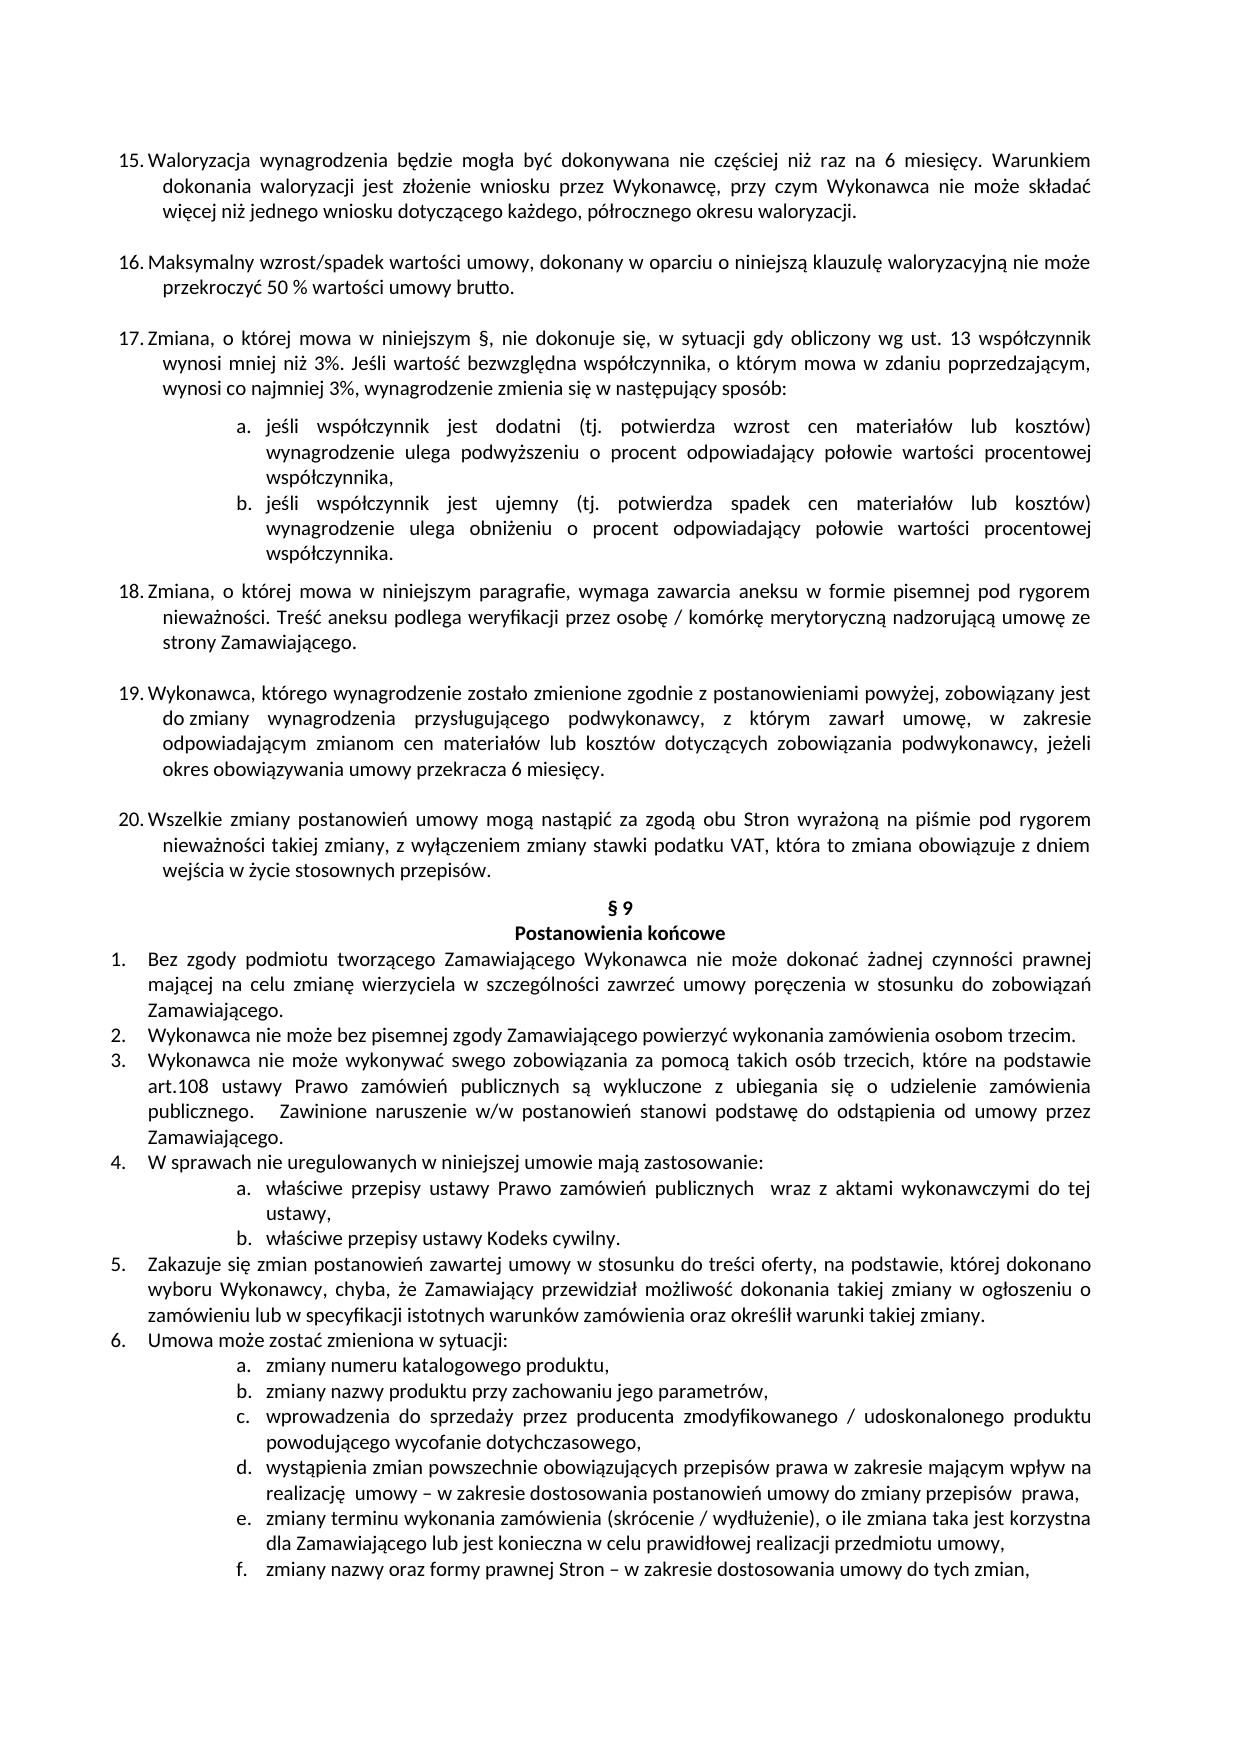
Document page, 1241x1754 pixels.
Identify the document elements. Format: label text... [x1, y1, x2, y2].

list jeśli współczynnik jest dodatni (tj. potwierdza wzrost cen materiałów lub kosztów) wynagrodzenie ulega podwyższeniu o procent odpowiadający połowie wartości procentowej współczynnika, [236, 413, 1093, 490]
list wystąpienia zmian powszechnie obowiązujących przepisów prawa w zakresie mającym wpływ na realizację umowy – w zakresie dostosowania postanowień umowy do zmiany przepisów prawa, [236, 1454, 1093, 1505]
list zmiany nazwy oraz formy prawnej Stron – w zakresie dostosowania umowy do tych zmian, [236, 1556, 1093, 1581]
list zmiany numeru katalogowego produktu, [236, 1353, 1093, 1378]
list Waloryzacja wynagrodzenia będzie mogła być dokonywana nie częściej niż raz na 6 miesięcy. Warunkiem dokonania waloryzacji jest złożenie wniosku przez Wykonawcę, przy czym Wykonawca nie może składać więcej niż jednego wniosku dotyczącego każdego, półrocznego okresu waloryzacji. [118, 148, 1093, 224]
list zmiany nazwy produktu przy zachowaniu jego parametrów, [236, 1378, 1093, 1403]
list Wykonawca nie może bez pisemnej zgody Zamawiającego powierzyć wykonania zamówienia osobom trzecim. [110, 1022, 1093, 1048]
list jeśli współczynnik jest ujemny (tj. potwierdza spadek cen materiałów lub kosztów) wynagrodzenie ulega obniżeniu o procent odpowiadający połowie wartości procentowej współczynnika. [236, 490, 1093, 566]
text § 9 [148, 895, 1093, 921]
text Postanowienia końcowe [148, 921, 1093, 946]
list Zmiana, o której mowa w niniejszym paragrafie, wymaga zawarcia aneksu w formie pisemnej pod rygorem nieważności. Treść aneksu podlega weryfikacji przez osobę / komórkę merytoryczną nadzorującą umowę ze strony Zamawiającego. [118, 578, 1093, 655]
list zmiany terminu wykonania zamówienia (skrócenie / wydłużenie), o ile zmiana taka jest korzystna dla Zamawiającego lub jest konieczna w celu prawidłowej realizacji przedmiotu umowy, [236, 1505, 1093, 1556]
list Bez zgody podmiotu tworzącego Zamawiającego Wykonawca nie może dokonać żadnej czynności prawnej mającej na celu zmianę wierzyciela w szczególności zawrzeć umowy poręczenia w stosunku do zobowiązań Zamawiającego. [110, 946, 1093, 1022]
list Wykonawca nie może wykonywać swego zobowiązania za pomocą takich osób trzecich, które na podstawie art.108 ustawy Prawo zamówień publicznych są wykluczone z ubiegania się o udzielenie zamówienia publicznego. Zawinione naruszenie w/w postanowień stanowi podstawę do odstąpienia od umowy przez Zamawiającego. [110, 1048, 1093, 1149]
list Wykonawca, którego wynagrodzenie zostało zmienione zgodnie z postanowieniami powyżej, zobowiązany jest do zmiany wynagrodzenia przysługującego podwykonawcy, z którym zawarł umowę, w zakresie odpowiadającym zmianom cen materiałów lub kosztów dotyczących zobowiązania podwykonawcy, jeżeli okres obowiązywania umowy przekracza 6 miesięcy. [118, 680, 1093, 781]
list właściwe przepisy ustawy Prawo zamówień publicznych wraz z aktami wykonawczymi do tej ustawy, [236, 1175, 1093, 1226]
list Umowa może zostać zmieniona w sytuacji: [110, 1327, 1093, 1353]
list wprowadzenia do sprzedaży przez producenta zmodyfikowanego / udoskonalonego produktu powodującego wycofanie dotychczasowego, [236, 1403, 1093, 1454]
list Zakazuje się zmian postanowień zawartej umowy w stosunku do treści oferty, na podstawie, której dokonano wyboru Wykonawcy, chyba, że Zamawiający przewidział możliwość dokonania takiej zmiany w ogłoszeniu o zamówieniu lub w specyfikacji istotnych warunków zamówienia oraz określił warunki takiej zmiany. [110, 1251, 1093, 1327]
list właściwe przepisy ustawy Kodeks cywilny. [236, 1226, 1093, 1251]
list Wszelkie zmiany postanowień umowy mogą nastąpić za zgodą obu Stron wyrażoną na piśmie pod rygorem nieważności takiej zmiany, z wyłączeniem zmiany stawki podatku VAT, która to zmiana obowiązuje z dniem wejścia w życie stosownych przepisów. [118, 806, 1093, 883]
list Maksymalny wzrost/spadek wartości umowy, dokonany w oparciu o niniejszą klauzulę waloryzacyjną nie może przekroczyć 50 % wartości umowy brutto. [118, 249, 1093, 300]
list Zmiana, o której mowa w niniejszym §, nie dokonuje się, w sytuacji gdy obliczony wg ust. 13 współczynnik wynosi mniej niż 3%. Jeśli wartość bezwzględna współczynnika, o którym mowa w zdaniu poprzedzającym, wynosi co najmniej 3%, wynagrodzenie zmienia się w następujący sposób: [118, 325, 1093, 401]
list W sprawach nie uregulowanych w niniejszej umowie mają zastosowanie: [110, 1149, 1093, 1175]
